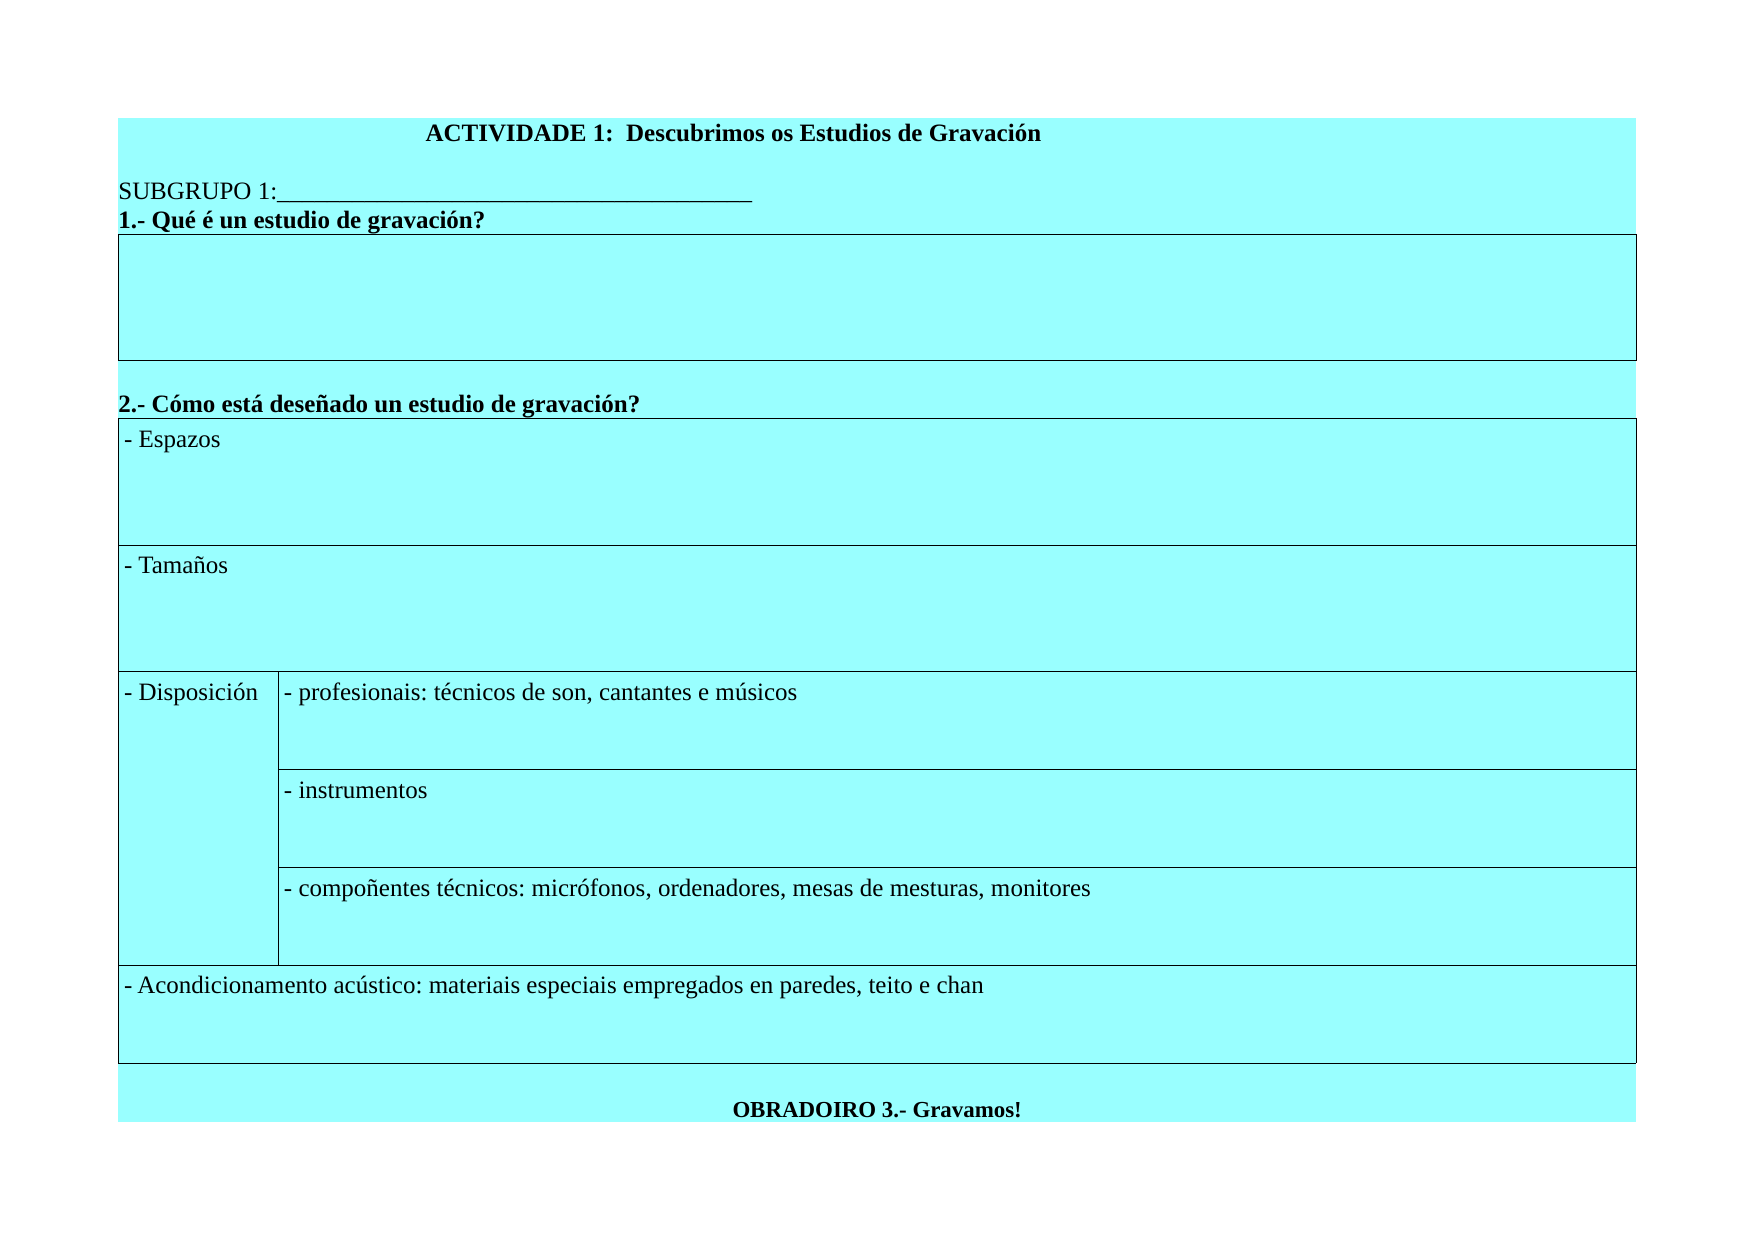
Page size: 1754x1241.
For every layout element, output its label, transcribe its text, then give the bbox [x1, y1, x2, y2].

text SUBGRUPO 1:______________________________________ [118, 176, 1636, 205]
table_cell - Disposición [119, 672, 278, 964]
table_cell - instrumentos [279, 770, 1636, 867]
table_cell - Tamaños [119, 546, 1636, 671]
text 2.- Cómo está deseñado un estudio de gravación? [118, 389, 1636, 418]
table_cell - Acondicionamento acústico: materiais especiais empregados en paredes, teito e chan [119, 966, 1636, 1062]
table_cell - compoñentes técnicos: micrófonos, ordenadores, mesas de mesturas, monitores [279, 868, 1636, 964]
table_header [119, 235, 1636, 360]
table_header - Espazos [119, 419, 1636, 544]
text 1.- Qué é un estudio de gravación? [118, 205, 1636, 234]
table_cell - profesionais: técnicos de son, cantantes e músicos [279, 672, 1636, 769]
